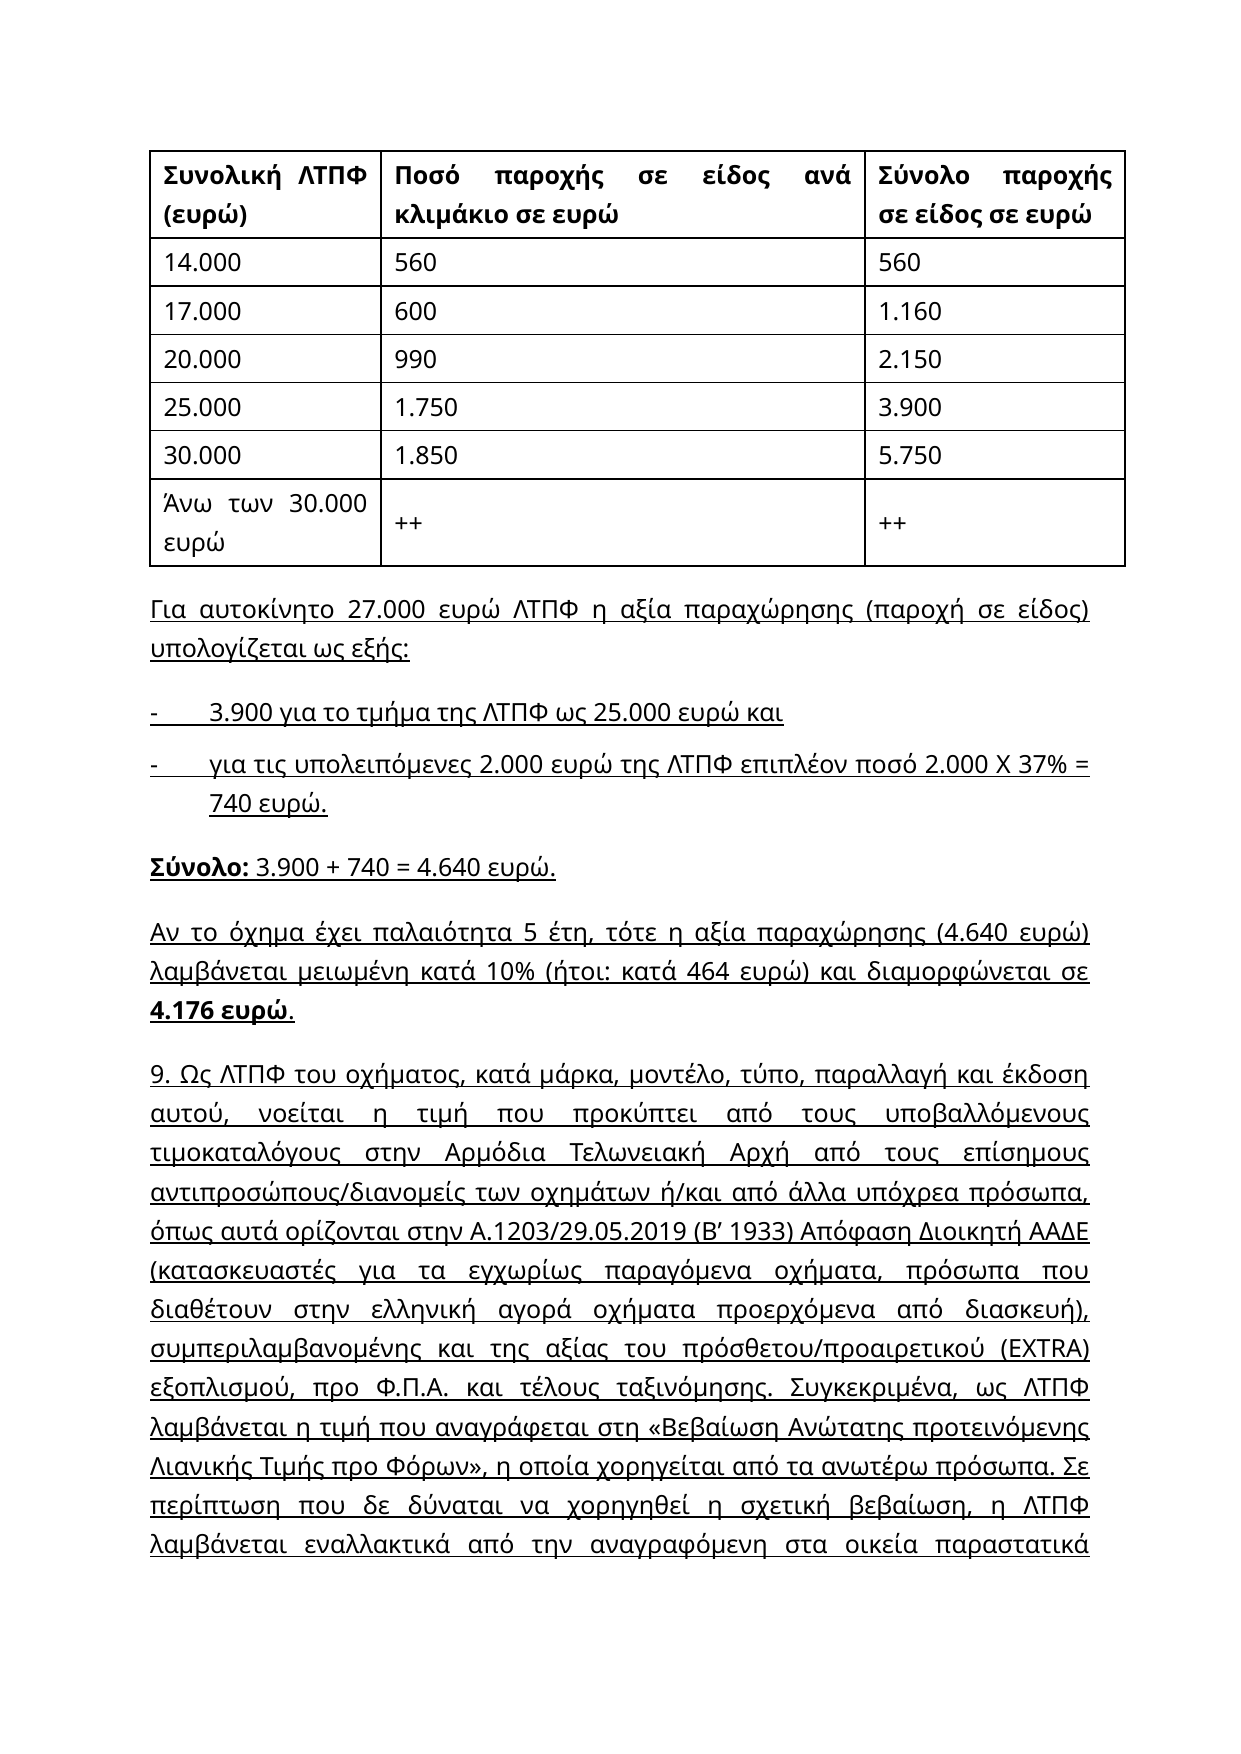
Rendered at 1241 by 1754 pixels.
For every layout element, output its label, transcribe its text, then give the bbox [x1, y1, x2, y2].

table_cell ++ [382, 480, 864, 565]
text Για αυτοκίνητο 27.000 ευρώ ΛΤΠΦ η αξία παραχώρησης (παροχή σε είδος) [150, 592, 1090, 621]
table_cell 600 [382, 287, 864, 333]
text αυτού, νοείται η τιμή που προκύπτει από τους υποβαλλόμενους [150, 1087, 1090, 1125]
table_cell 1.750 [382, 383, 864, 430]
table_cell 17.000 [151, 287, 380, 333]
table_cell 14.000 [151, 239, 380, 285]
text λαμβάνεται η τιμή που αναγράφεται στη «Βεβαίωση Ανώτατης προτεινόμενης [150, 1401, 1090, 1438]
text λαμβάνεται εναλλακτικά από την αναγραφόμενη στα οικεία παραστατικά [150, 1518, 1090, 1556]
text εξοπλισμού, προ Φ.Π.Α. και τέλους ταξινόμησης. Συγκεκριμένα, ως ΛΤΠΦ [150, 1362, 1090, 1399]
table_cell ++ [866, 480, 1124, 565]
text (κατασκευαστές για τα εγχωρίως παραγόμενα οχήματα, πρόσωπα που [150, 1244, 1090, 1281]
table_cell Ποσό παροχής σε είδος ανά κλιμάκιο σε ευρώ [382, 152, 864, 237]
text 4.176 ευρώ. [150, 984, 1090, 1027]
list - 3.900 για το τμήμα της ΛΤΠΦ ως 25.000 ευρώ και [150, 695, 1090, 729]
table_cell 560 [382, 239, 864, 285]
text Λιανικής Τιμής προ Φόρων», η οποία χορηγείται από τα ανωτέρω πρόσωπα. Σε [150, 1440, 1090, 1477]
table_cell 560 [866, 239, 1124, 285]
table_cell 30.000 [151, 431, 380, 478]
table_cell 20.000 [151, 335, 380, 382]
text υπολογίζεται ως εξής: [150, 622, 1090, 665]
text Σύνολο: 3.900 + 740 = 4.640 ευρώ. [150, 850, 1090, 884]
text λαμβάνεται μειωμένη κατά 10% (ήτοι: κατά 464 ευρώ) και διαμορφώνεται σε [150, 945, 1090, 982]
text 9. Ως ΛΤΠΦ του οχήματος, κατά μάρκα, μοντέλο, τύπο, παραλλαγή και έκδοση [150, 1057, 1090, 1086]
text περίπτωση που δε δύναται να χορηγηθεί η σχετική βεβαίωση, η ΛΤΠΦ [150, 1479, 1090, 1516]
text τιμοκαταλόγους στην Αρμόδια Τελωνειακή Αρχή από τους επίσημους [150, 1127, 1090, 1164]
list - για τις υπολειπόμενες 2.000 ευρώ της ΛΤΠΦ επιπλέον ποσό 2.000 Χ 37% = [150, 747, 1090, 776]
list 740 ευρώ. [150, 777, 1090, 820]
table_cell 3.900 [866, 383, 1124, 430]
text αντιπροσώπους/διανομείς των οχημάτων ή/και από άλλα υπόχρεα πρόσωπα, [150, 1166, 1090, 1203]
text Αν το όχημα έχει παλαιότητα 5 έτη, τότε η αξία παραχώρησης (4.640 ευρώ) [150, 914, 1090, 943]
table_cell Σύνολο παροχής σε είδος σε ευρώ [866, 152, 1124, 237]
table_cell Συνολική ΛΤΠΦ (ευρώ) [151, 152, 380, 237]
table_cell 1.160 [866, 287, 1124, 333]
text όπως αυτά ορίζονται στην Α.1203/29.05.2019 (Β’ 1933) Απόφαση Διοικητή ΑΑΔΕ [150, 1205, 1090, 1242]
table_cell 1.850 [382, 431, 864, 478]
table_cell 2.150 [866, 335, 1124, 382]
table_cell 25.000 [151, 383, 380, 430]
text συμπεριλαμβανομένης και της αξίας του πρόσθετου/προαιρετικού (EXTRA) [150, 1322, 1090, 1360]
text διαθέτουν στην ελληνική αγορά οχήματα προερχόμενα από διασκευή), [150, 1283, 1090, 1321]
table_cell Άνω των 30.000 ευρώ [151, 480, 380, 565]
table_cell 990 [382, 335, 864, 382]
table_cell 5.750 [866, 431, 1124, 478]
